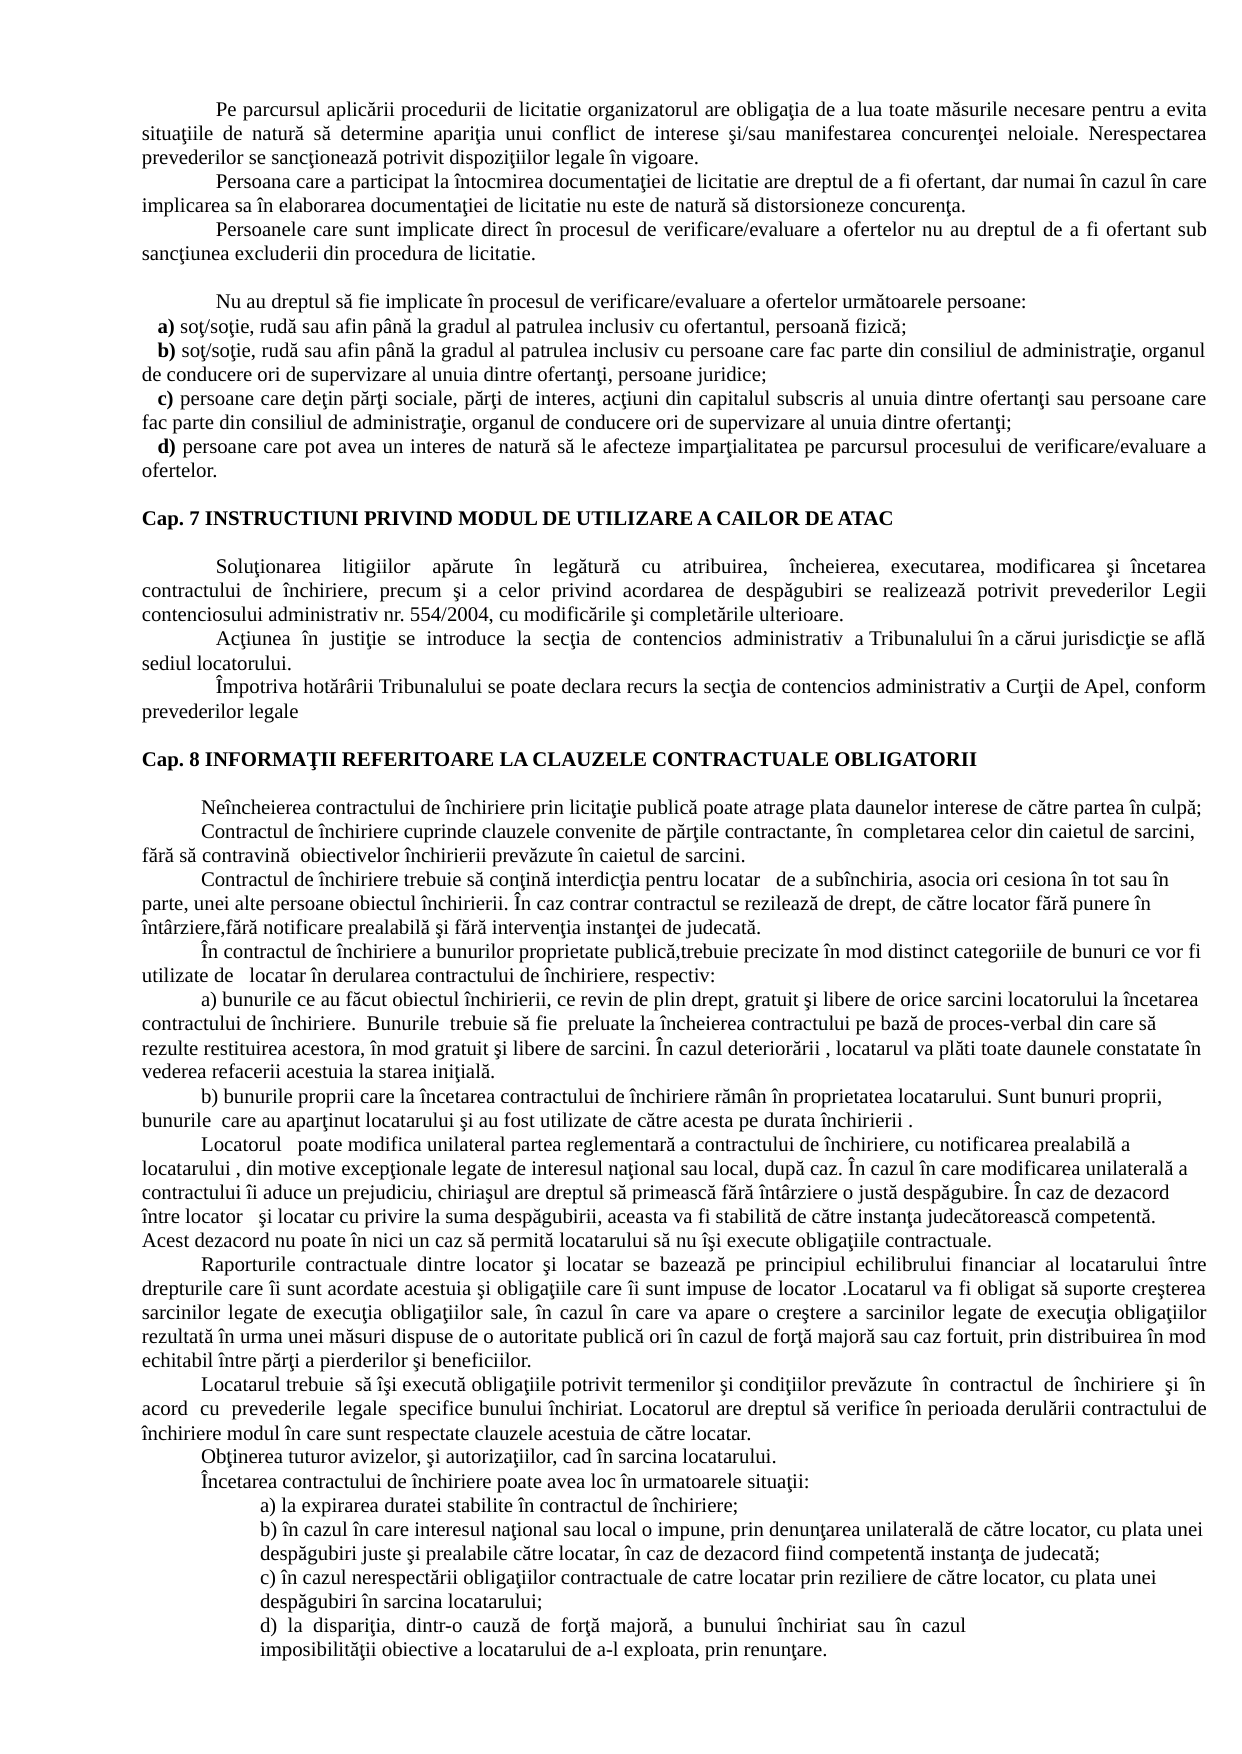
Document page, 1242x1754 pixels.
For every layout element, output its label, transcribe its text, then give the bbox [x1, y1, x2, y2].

text Încetarea contractului de închiriere poate avea loc în urmatoarele situaţii: [142, 1468, 1208, 1493]
text a) soţ/soţie, rudă sau afin până la gradul al patrulea inclusiv cu ofertantul, persoană fizică; [142, 313, 1208, 338]
text a) la expirarea duratei stabilite în contractul de închiriere; [142, 1493, 1208, 1517]
text Locatorul poate modifica unilateral partea reglementară a contractului de închiriere, cu notificarea prealabilă a locatarului , din motive excepţionale legate de interesul naţional sau local, după caz. În cazul în care modificarea unilaterală a contractului îi aduce un prejudiciu, chiriaşul are dreptul să primească fără întârziere o justă despăgubire. În caz de dezacord între locator şi locatar cu privire la suma despăgubirii, aceasta va fi stabilită de către instanţa judecătorească competentă. Acest dezacord nu poate în nici un caz să permită locatarului să nu îşi execute obligaţiile contractuale. [142, 1132, 1208, 1252]
text Acţiunea în justiţie se introduce la secţia de contencios administrativ a Tribunalului în a cărui jurisdicţie se află sediul locatorului. [142, 626, 1208, 674]
text Obţinerea tuturor avizelor, şi autorizaţiilor, cad în sarcina locatarului. [142, 1444, 1208, 1468]
text d) persoane care pot avea un interes de natură să le afecteze imparţialitatea pe parcursul procesului de verificare/evaluare a ofertelor. [142, 434, 1208, 482]
text Cap. 7 INSTRUCTIUNI PRIVIND MODUL DE UTILIZARE A CAILOR DE ATAC [142, 506, 1208, 530]
text Raporturile contractuale dintre locator şi locatar se bazează pe principiul echilibrului financiar al locatarului între drepturile care îi sunt acordate acestuia şi obligaţiile care îi sunt impuse de locator .Locatarul va fi obligat să suporte creşterea sarcinilor legate de execuţia obligaţiilor sale, în cazul în care va apare o creştere a sarcinilor legate de execuţia obligaţiilor rezultată în urma unei măsuri dispuse de o autoritate publică ori în cazul de forţă majoră sau caz fortuit, prin distribuirea în mod echitabil între părţi a pierderilor şi beneficiilor. [142, 1252, 1208, 1372]
text imposibilităţii obiective a locatarului de a-l exploata, prin renunţare. [142, 1637, 1208, 1661]
text d) la dispariţia, dintr-o cauză de forţă majoră, a bunului închiriat sau în cazul [142, 1613, 1208, 1637]
text b) în cazul în care interesul naţional sau local o impune, prin denunţarea unilaterală de către locator, cu plata unei despăgubiri juste şi prealabile către locatar, în caz de dezacord fiind competentă instanţa de judecată; [260, 1517, 1208, 1565]
text Împotriva hotărârii Tribunalului se poate declara recurs la secţia de contencios administrativ a Curţii de Apel, conform prevederilor legale [142, 674, 1208, 723]
text Pe parcursul aplicării procedurii de licitatie organizatorul are obligaţia de a lua toate măsurile necesare pentru a evita situaţiile de natură să determine apariţia unui conflict de interese şi/sau manifestarea concurenţei neloiale. Nerespectarea prevederilor se sancţionează potrivit dispoziţiilor legale în vigoare. [142, 97, 1208, 169]
text Nu au dreptul să fie implicate în procesul de verificare/evaluare a ofertelor următoarele persoane: [142, 289, 1208, 313]
text a) bunurile ce au făcut obiectul închirierii, ce revin de plin drept, gratuit şi libere de orice sarcini locatorului la încetarea contractului de închiriere. Bunurile trebuie să fie preluate la încheierea contractului pe bază de proces-verbal din care să rezulte restituirea acestora, în mod gratuit şi libere de sarcini. În cazul deteriorării , locatarul va plăti toate daunele constatate în vederea refacerii acestuia la starea iniţială. [142, 987, 1208, 1083]
text c) persoane care deţin părţi sociale, părţi de interes, acţiuni din capitalul subscris al unuia dintre ofertanţi sau persoane care fac parte din consiliul de administraţie, organul de conducere ori de supervizare al unuia dintre ofertanţi; [142, 386, 1208, 434]
text În contractul de închiriere a bunurilor proprietate publică,trebuie precizate în mod distinct categoriile de bunuri ce vor fi utilizate de locatar în derularea contractului de închiriere, respectiv: [142, 939, 1208, 987]
text Locatarul trebuie să îşi execută obligaţiile potrivit termenilor şi condiţiilor prevăzute în contractul de închiriere şi în acord cu prevederile legale specifice bunului închiriat. Locatorul are dreptul să verifice în perioada derulării contractului de închiriere modul în care sunt respectate clauzele acestuia de către locatar. [142, 1372, 1208, 1444]
text Contractul de închiriere cuprinde clauzele convenite de părţile contractante, în completarea celor din caietul de sarcini, fără să contravină obiectivelor închirierii prevăzute în caietul de sarcini. [142, 819, 1208, 867]
text Neîncheierea contractului de închiriere prin licitaţie publică poate atrage plata daunelor interese de către partea în culpă; [142, 795, 1208, 819]
text b) bunurile proprii care la încetarea contractului de închiriere rămân în proprietatea locatarului. Sunt bunuri proprii, bunurile care au aparţinut locatarului şi au fost utilizate de către acesta pe durata închirierii . [142, 1083, 1208, 1132]
text Persoanele care sunt implicate direct în procesul de verificare/evaluare a ofertelor nu au dreptul de a fi ofertant sub sancţiunea excluderii din procedura de licitatie. [142, 217, 1208, 265]
text b) soţ/soţie, rudă sau afin până la gradul al patrulea inclusiv cu persoane care fac parte din consiliul de administraţie, organul de conducere ori de supervizare al unuia dintre ofertanţi, persoane juridice; [142, 338, 1208, 386]
text Soluţionarea litigiilor apărute în legătură cu atribuirea, încheierea, executarea, modificarea şi încetarea contractului de închiriere, precum şi a celor privind acordarea de despăgubiri se realizează potrivit prevederilor Legii contenciosului administrativ nr. 554/2004, cu modificările şi completările ulterioare. [142, 554, 1208, 626]
text Cap. 8 INFORMAŢII REFERITOARE LA CLAUZELE CONTRACTUALE OBLIGATORII [142, 747, 1208, 771]
text Contractul de închiriere trebuie să conţină interdicţia pentru locatar de a subînchiria, asocia ori cesiona în tot sau în parte, unei alte persoane obiectul închirierii. În caz contrar contractul se rezilează de drept, de către locator fără punere în întârziere,fără notificare prealabilă şi fără intervenţia instanţei de judecată. [142, 867, 1208, 939]
text c) în cazul nerespectării obligaţiilor contractuale de catre locatar prin reziliere de către locator, cu plata unei despăgubiri în sarcina locatarului; [260, 1565, 1208, 1613]
text Persoana care a participat la întocmirea documentaţiei de licitatie are dreptul de a fi ofertant, dar numai în cazul în care implicarea sa în elaborarea documentaţiei de licitatie nu este de natură să distorsioneze concurenţa. [142, 169, 1208, 217]
